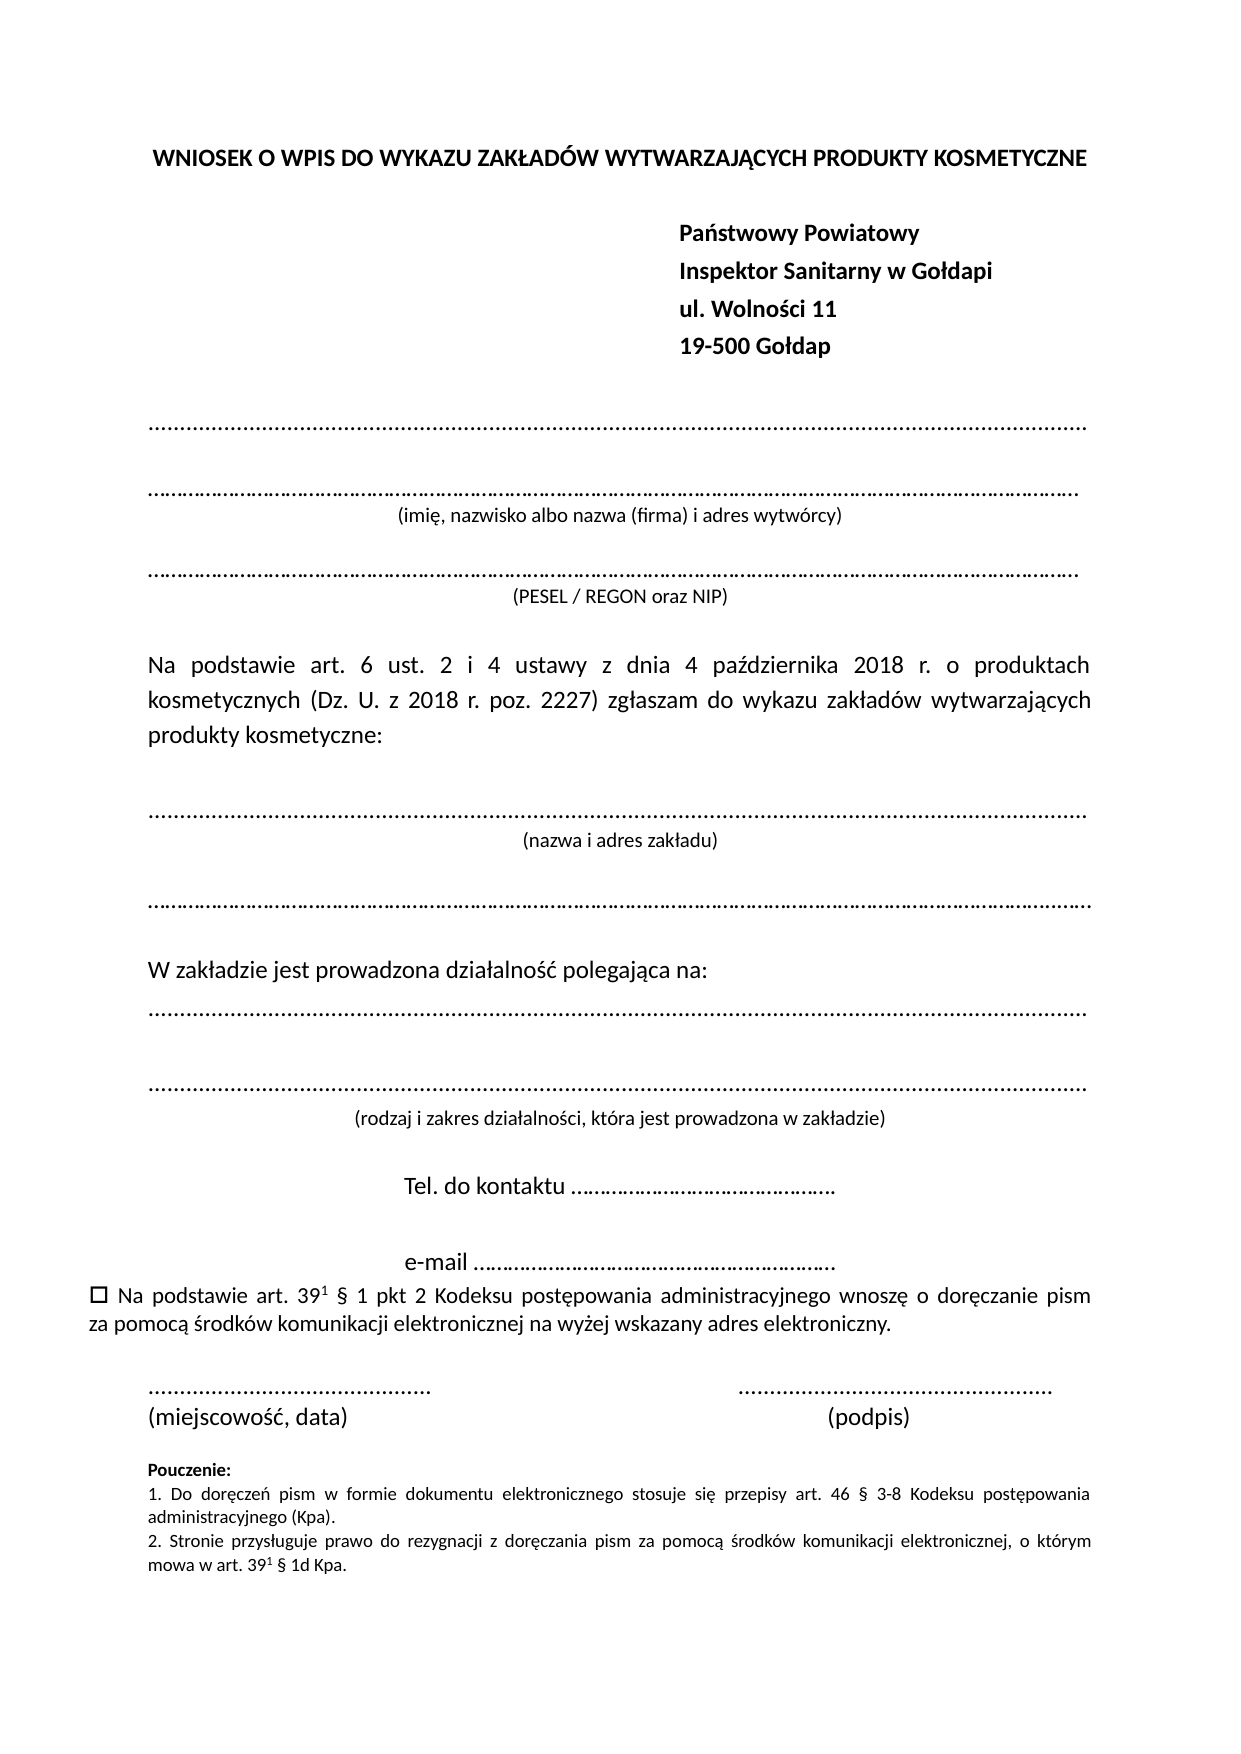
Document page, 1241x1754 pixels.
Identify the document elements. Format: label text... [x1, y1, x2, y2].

text ..................................................................................................................................................... [148, 1067, 1093, 1098]
text (rodzaj i zakres działalności, która jest prowadzona w zakładzie) [148, 1105, 1093, 1130]
text Państwowy Powiatowy [679, 218, 1093, 248]
text e-mail ……………………………………………………… [148, 1246, 1093, 1276]
text ..................................................................................................................................................... [148, 794, 1093, 825]
text WNIOSEK O WPIS DO WYKAZU ZAKŁADÓW WYTWARZAJĄCYCH PRODUKTY KOSMETYCZNE [148, 142, 1093, 173]
text (PESEL / REGON oraz NIP) [148, 584, 1093, 609]
text ……………………………………………………………………………………………………………………………………………… [148, 472, 1093, 502]
text ............................................. .................................................. (miejscowość, data) (podpis) [148, 1370, 1093, 1432]
text Inspektor Sanitarny w Gołdapi [679, 255, 1093, 286]
text (nazwa i adres zakładu) [148, 828, 1093, 853]
text ..................................................................................................................................................... [148, 992, 1093, 1023]
text  Na podstawie art. 391 § 1 pkt 2 Kodeksu postępowania administracyjnego wnoszę o doręczanie pism za pomocą środków komunikacji elektronicznej na wyżej wskazany adres elektroniczny. [88, 1281, 1093, 1338]
text Tel. do kontaktu ………………………………………. [148, 1171, 1093, 1201]
text Na podstawie art. 6 ust. 2 i 4 ustawy z dnia 4 października 2018 r. o produktach kosmetycznych (Dz. U. z 2018 r. poz. 2227) zgłaszam do wykazu zakładów wytwarzających produkty kosmetyczne: [148, 649, 1093, 750]
text ..................................................................................................................................................... [148, 406, 1093, 436]
text ul. Wolności 11 [679, 293, 1093, 323]
text Pouczenie: [148, 1459, 1093, 1482]
text 19-500 Gołdap [679, 330, 1093, 361]
text ……………………………………………………………………………………………………………………………………………… [148, 553, 1093, 584]
text 2. Stronie przysługuje prawo do rezygnacji z doręczania pism za pomocą środków komunikacji elektronicznej, o którym mowa w art. 391 § 1d Kpa. [148, 1529, 1093, 1576]
text …………………………………………………………………………………………………………………………………………..…… [148, 884, 1093, 914]
text W zakładzie jest prowadzona działalność polegająca na: [148, 954, 1093, 985]
text (imię, nazwisko albo nazwa (firma) i adres wytwórcy) [148, 502, 1093, 528]
text 1. Do doręczeń pism w formie dokumentu elektronicznego stosuje się przepisy art. 46 § 3-8 Kodeksu postępowania administracyjnego (Kpa). [148, 1482, 1093, 1529]
